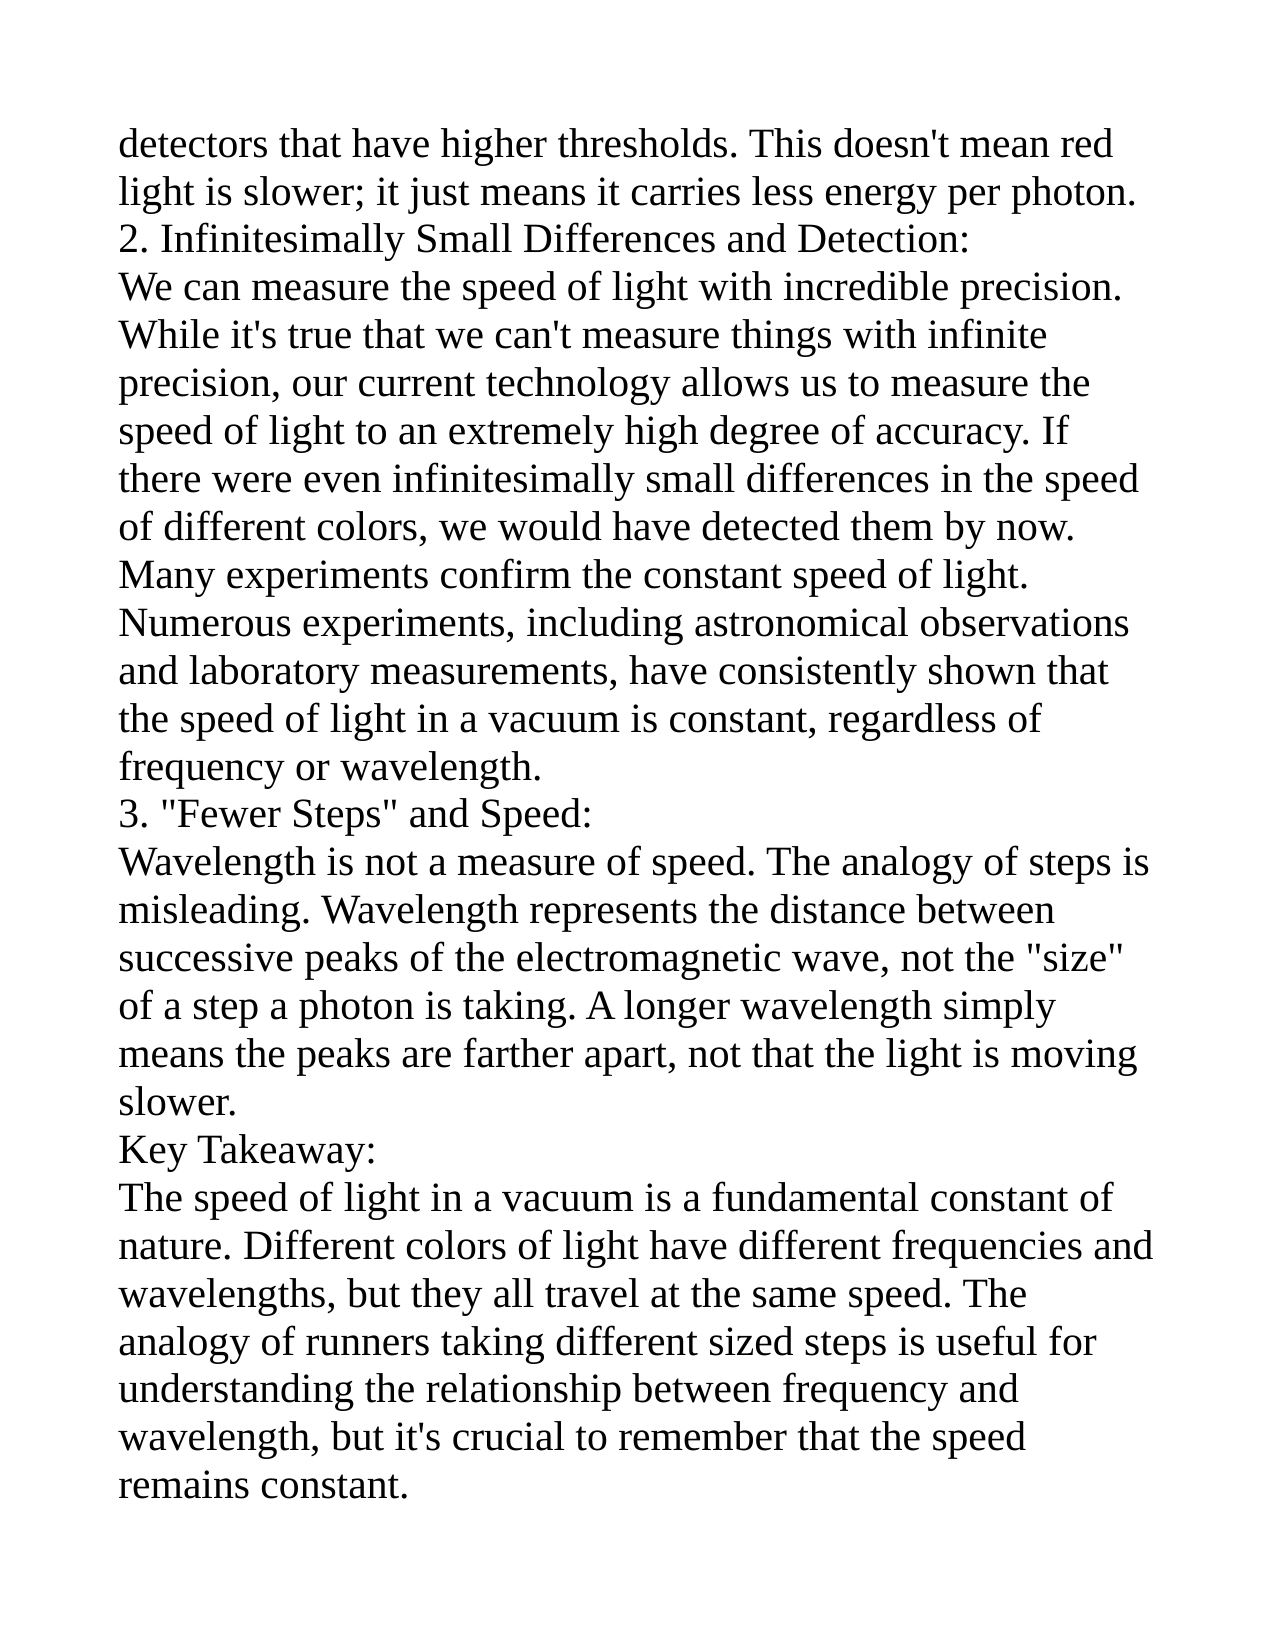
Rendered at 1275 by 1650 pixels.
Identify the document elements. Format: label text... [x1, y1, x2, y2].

text Many experiments confirm the constant speed of light. Numerous experiments, including astronomical observations and laboratory measurements, have consistently shown that the speed of light in a vacuum is constant, regardless of frequency or wavelength. [118, 549, 1157, 789]
text Key Takeaway: [118, 1124, 1157, 1172]
text 3. "Fewer Steps" and Speed: [118, 789, 1157, 837]
text We can measure the speed of light with incredible precision. While it's true that we can't measure things with infinite precision, our current technology allows us to measure the speed of light to an extremely high degree of accuracy. If there were even infinitesimally small differences in the speed of different colors, we would have detected them by now. [118, 262, 1157, 549]
text Wavelength is not a measure of speed. The analogy of steps is misleading. Wavelength represents the distance between successive peaks of the electromagnetic wave, not the "size" of a step a photon is taking. A longer wavelength simply means the peaks are farther apart, not that the light is moving slower. [118, 837, 1157, 1124]
text 2. Infinitesimally Small Differences and Detection: [118, 214, 1157, 262]
text detectors that have higher thresholds. This doesn't mean red light is slower; it just means it carries less energy per photon. [118, 118, 1157, 214]
text The speed of light in a vacuum is a fundamental constant of nature. Different colors of light have different frequencies and wavelengths, but they all travel at the same speed. The analogy of runners taking different sized steps is useful for understanding the relationship between frequency and wavelength, but it's crucial to remember that the speed remains constant. [118, 1172, 1157, 1508]
